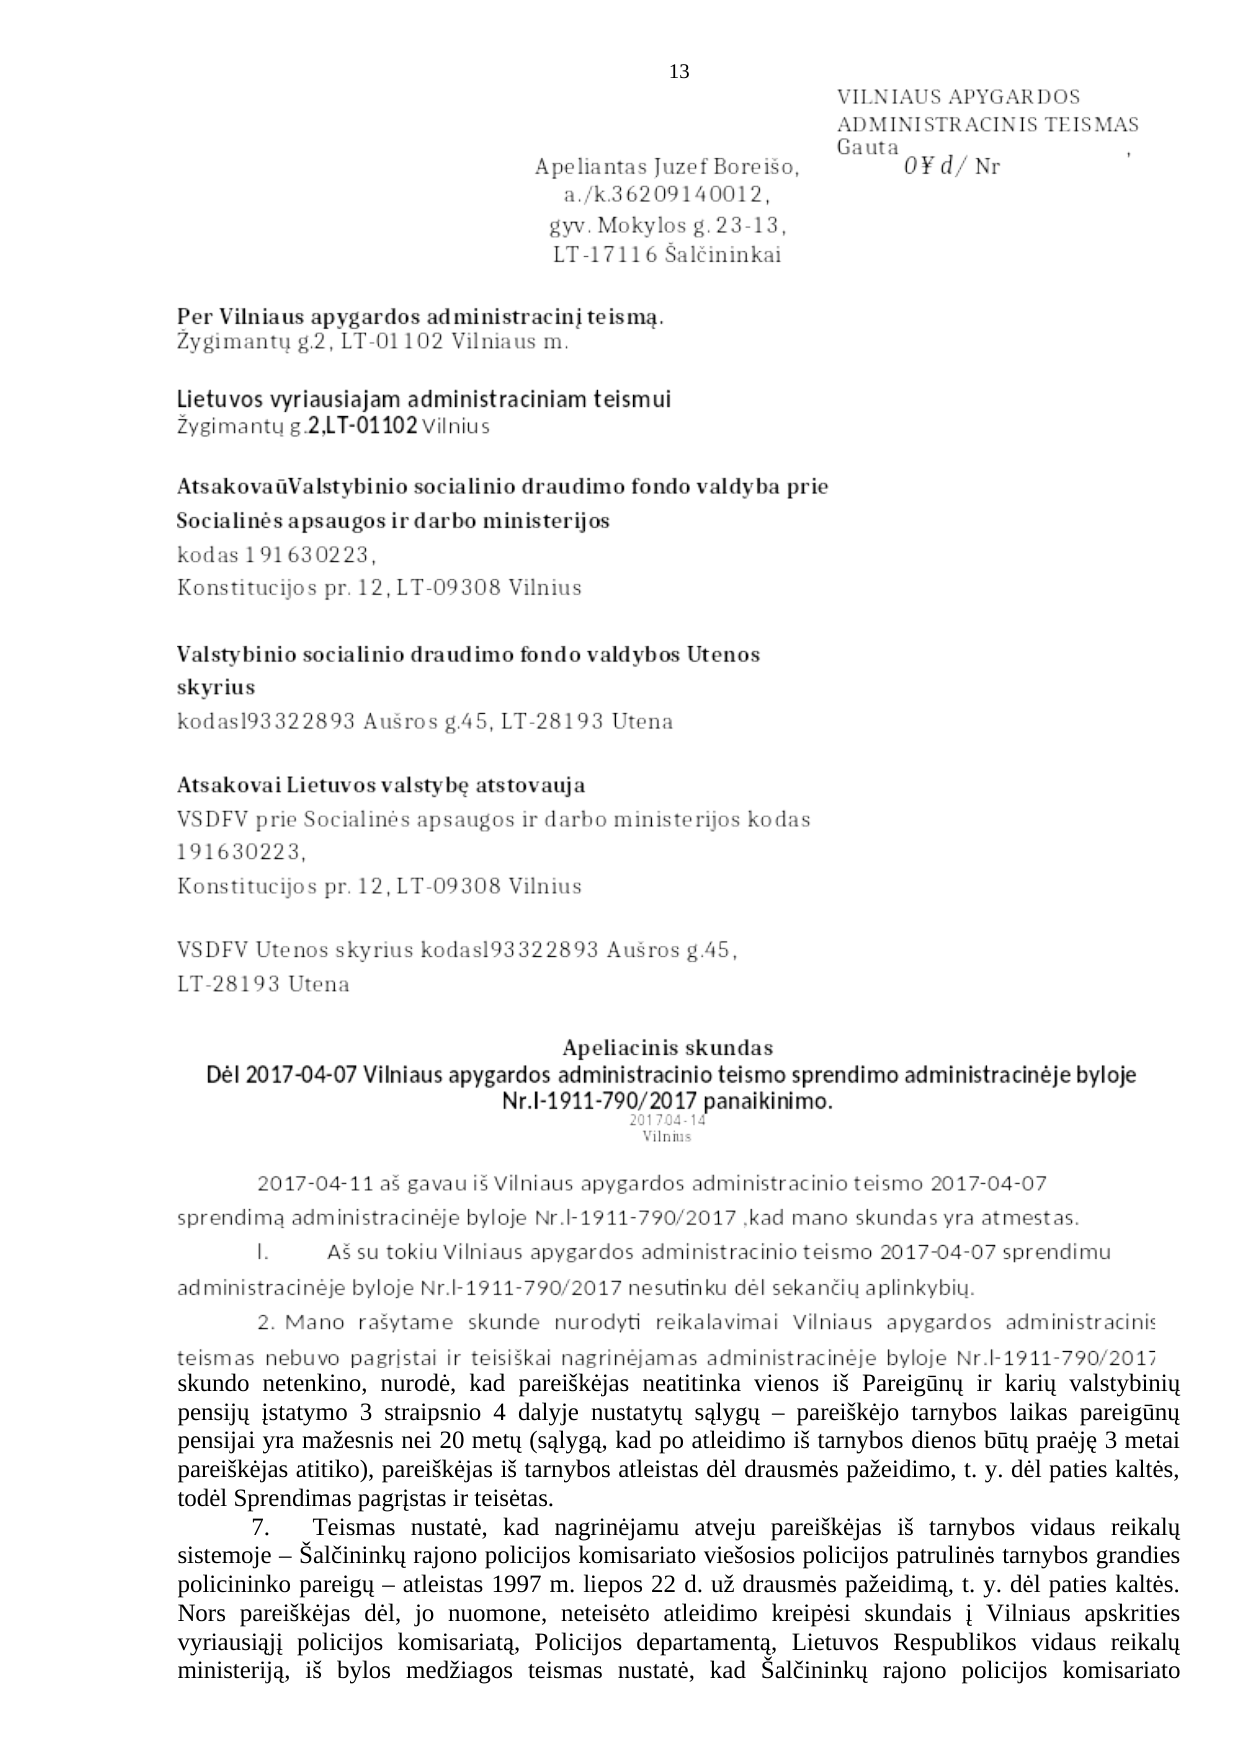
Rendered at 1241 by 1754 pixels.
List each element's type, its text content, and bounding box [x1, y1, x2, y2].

text 7. Teismas nustatė, kad nagrinėjamu atveju pareiškėjas iš tarnybos vidaus reikalų sistemoje – Šalčininkų rajono policijos komisariato viešosios policijos patrulinės tarnybos grandies policininko pareigų – atleistas 1997 m. liepos 22 d. už drausmės pažeidimą, t. y. dėl paties kaltės. Nors pareiškėjas dėl, jo nuomone, neteisėto atleidimo kreipėsi skundais į Vilniaus apskrities vyriausiąjį policijos komisariatą, Policijos departamentą, Lietuvos Respublikos vidaus reikalų ministeriją, iš bylos medžiagos teismas nustatė, kad Šalčininkų rajono policijos komisariato [177, 1512, 1181, 1684]
text skundo netenkino, nurodė, kad pareiškėjas neatitinka vienos iš Pareigūnų ir karių valstybinių pensijų įstatymo 3 straipsnio 4 dalyje nustatytų sąlygų – pareiškėjo tarnybos laikas pareigūnų pensijai yra mažesnis nei 20 metų (sąlygą, kad po atleidimo iš tarnybos dienos būtų praėję 3 metai pareiškėjas atitiko), pareiškėjas iš tarnybos atleistas dėl drausmės pažeidimo, t. y. dėl paties kaltės, todėl Sprendimas pagrįstas ir teisėtas. [177, 1368, 1181, 1512]
